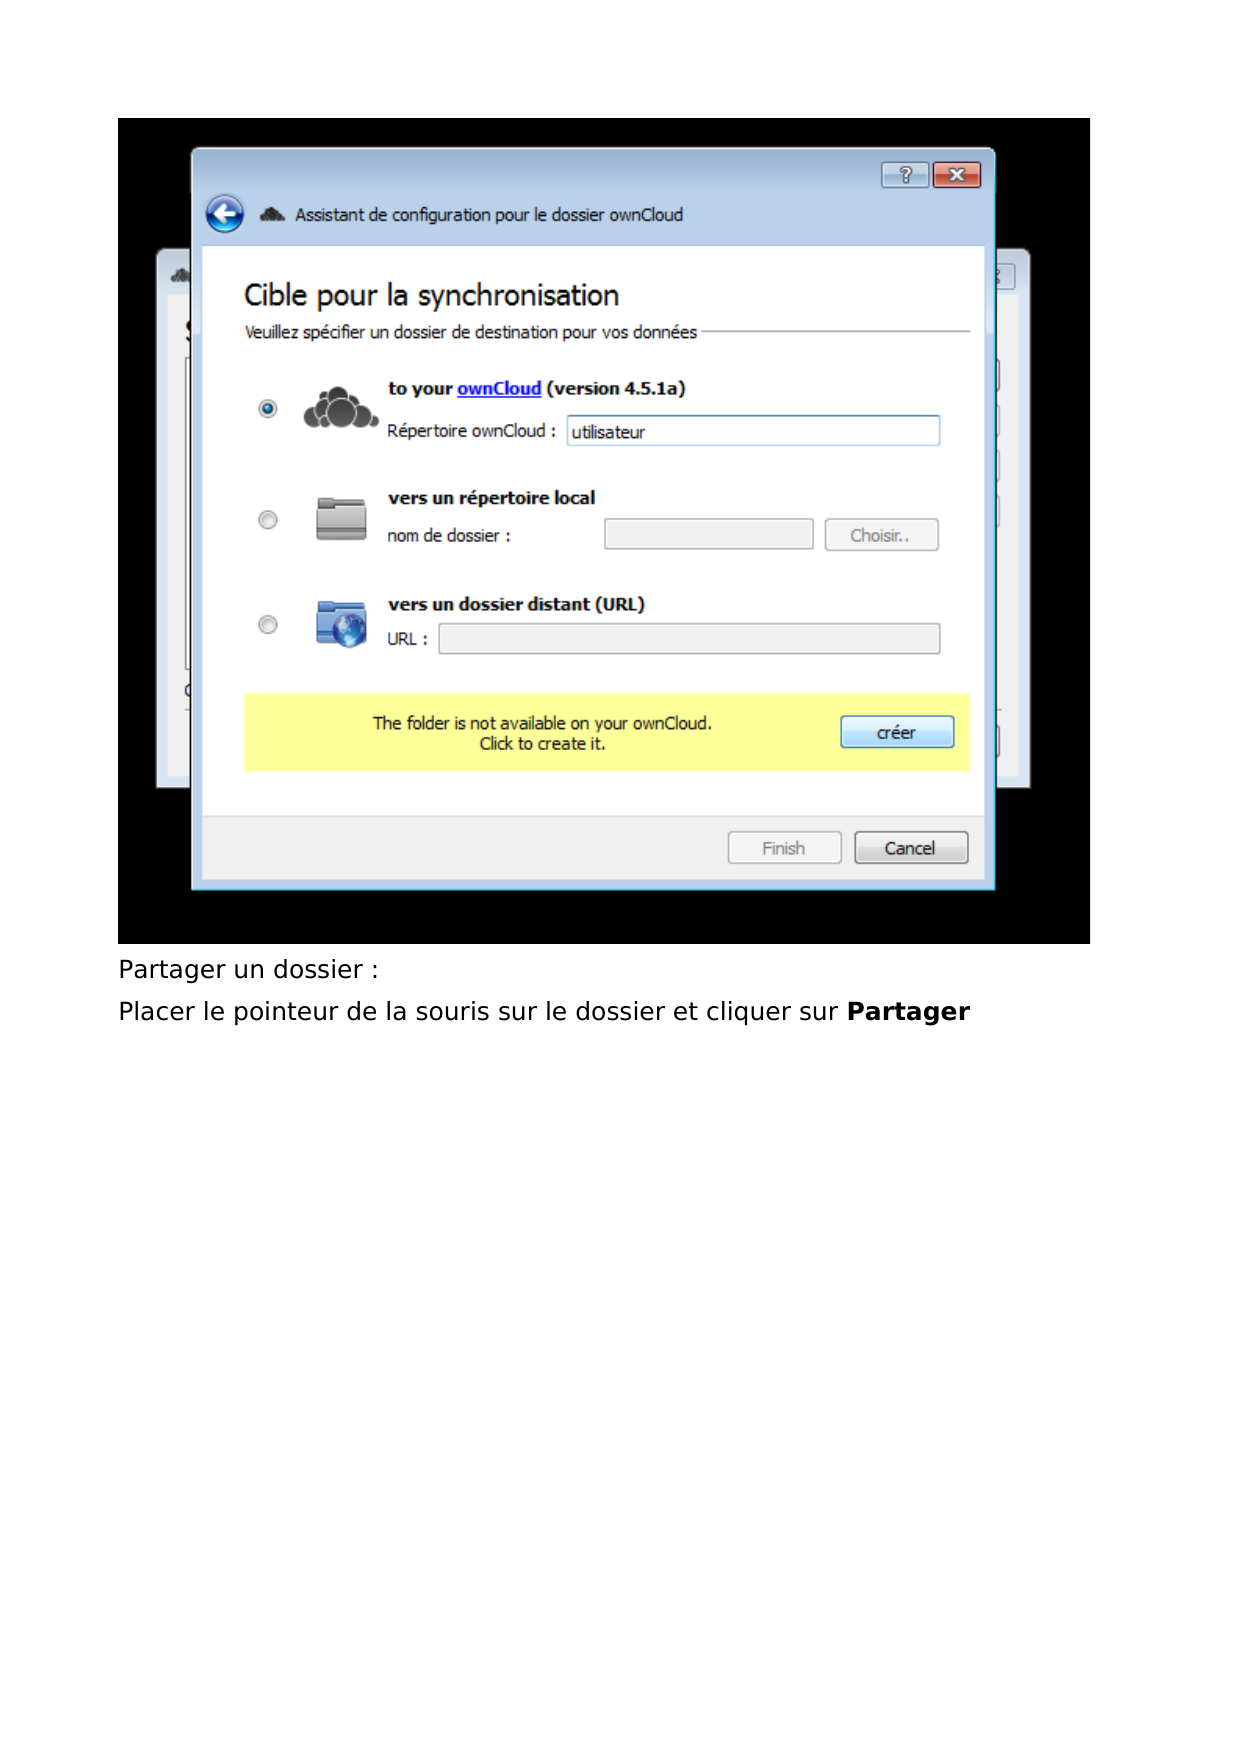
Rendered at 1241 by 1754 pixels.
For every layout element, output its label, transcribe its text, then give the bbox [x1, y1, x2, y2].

text Partager un dossier : [118, 956, 1122, 985]
text Placer le pointeur de la souris sur le dossier et cliquer sur Partager [118, 997, 1122, 1026]
picture [118, 118, 1091, 944]
